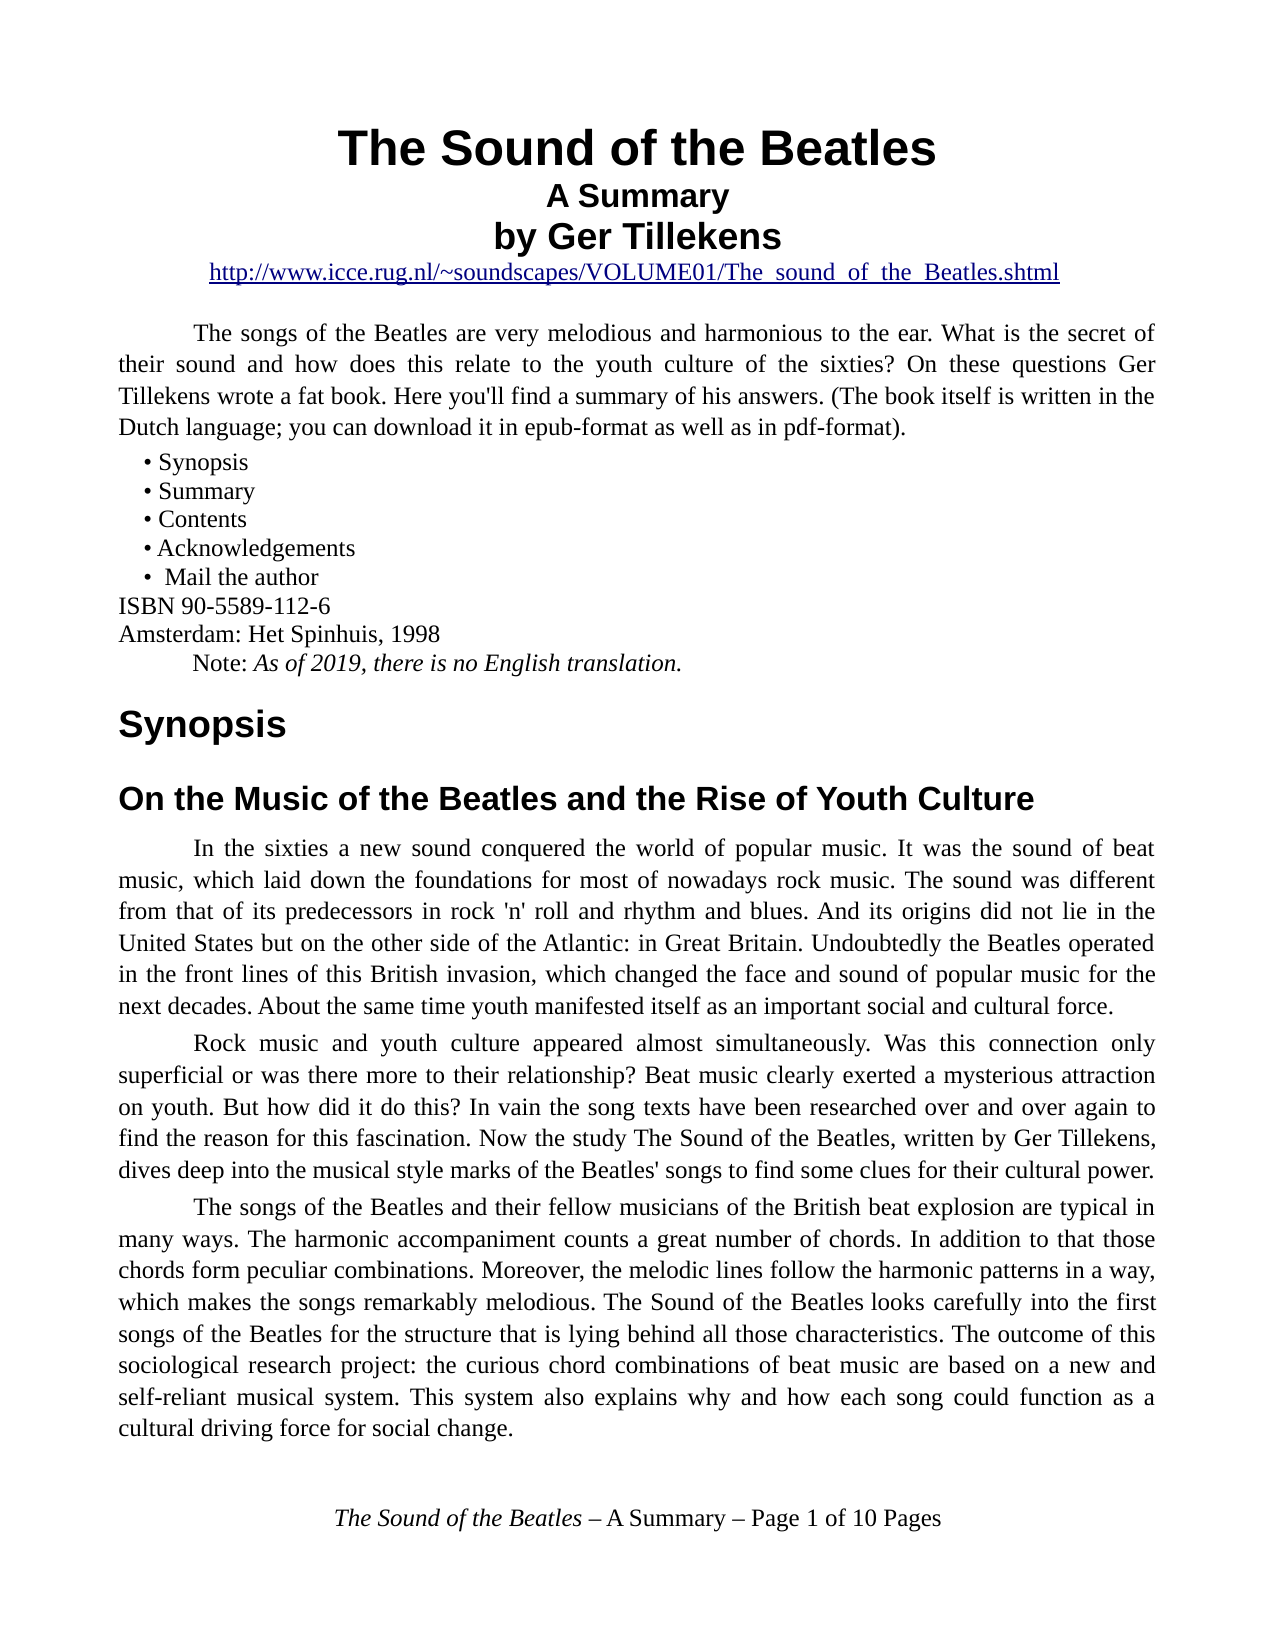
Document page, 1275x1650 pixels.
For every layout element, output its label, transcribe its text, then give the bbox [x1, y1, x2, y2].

text Rock music and youth culture appeared almost simultaneously. Was this connection only superficial or was there more to their relationship? Beat music clearly exerted a mysterious attraction on youth. But how did it do this? In vain the song texts have been researched over and over again to find the reason for this fascination. Now the study The Sound of the Beatles, written by Ger Tillekens, dives deep into the musical style marks of the Beatles' songs to find some clues for their cultural power. [118, 1028, 1157, 1183]
text Amsterdam: Het Spinhuis, 1998 [118, 619, 1157, 648]
text A Summary [118, 176, 1157, 214]
text The songs of the Beatles and their fellow musicians of the British beat explosion are typical in many ways. The harmonic accompaniment counts a great number of chords. In addition to that those chords form peculiar combinations. Moreover, the melodic lines follow the harmonic patterns in a way, which makes the songs remarkably melodious. The Sound of the Beatles looks carefully into the first songs of the Beatles for the structure that is lying behind all those characteristics. The outcome of this sociological research project: the curious chord combinations of beat music are based on a new and self-reliant musical system. This system also explains why and how each song could function as a cultural driving force for social change. [118, 1192, 1157, 1442]
text The songs of the Beatles are very melodious and harmonious to the ear. What is the secret of their sound and how does this relate to the youth culture of the sixties? On these questions Ger Tillekens wrote a fat book. Here you'll find a summary of his answers. (The book itself is written in the Dutch language; you can download it in epub-format as well as in pdf-format). [118, 318, 1157, 441]
text by Ger Tillekens [118, 214, 1157, 257]
text • Contents [118, 504, 1157, 533]
text • Synopsis [118, 447, 1157, 476]
text • Acknowledgements [118, 533, 1157, 562]
text http://www.icce.rug.nl/~soundscapes/VOLUME01/The_sound_of_the_Beatles.shtml [118, 257, 1157, 286]
text • Mail the author [118, 562, 1157, 591]
text In the sixties a new sound conquered the world of popular music. It was the sound of beat music, which laid down the foundations for most of nowadays rock music. The sound was different from that of its predecessors in rock 'n' roll and rhythm and blues. And its origins did not lie in the United States but on the other side of the Atlantic: in Great Britain. Undoubtedly the Beatles operated in the front lines of this British invasion, which changed the face and sound of popular music for the next decades. About the same time youth manifested itself as an important social and cultural force. [118, 833, 1157, 1020]
text The Sound of the Beatles [118, 118, 1157, 176]
subtitle Synopsis [118, 702, 1157, 746]
subtitle On the Music of the Beatles and the Rise of Youth Culture [118, 779, 1157, 818]
text • Summary [118, 476, 1157, 504]
text ISBN 90-5589-112-6 [118, 591, 1157, 619]
text Note: As of 2019, there is no English translation. [118, 648, 1157, 677]
